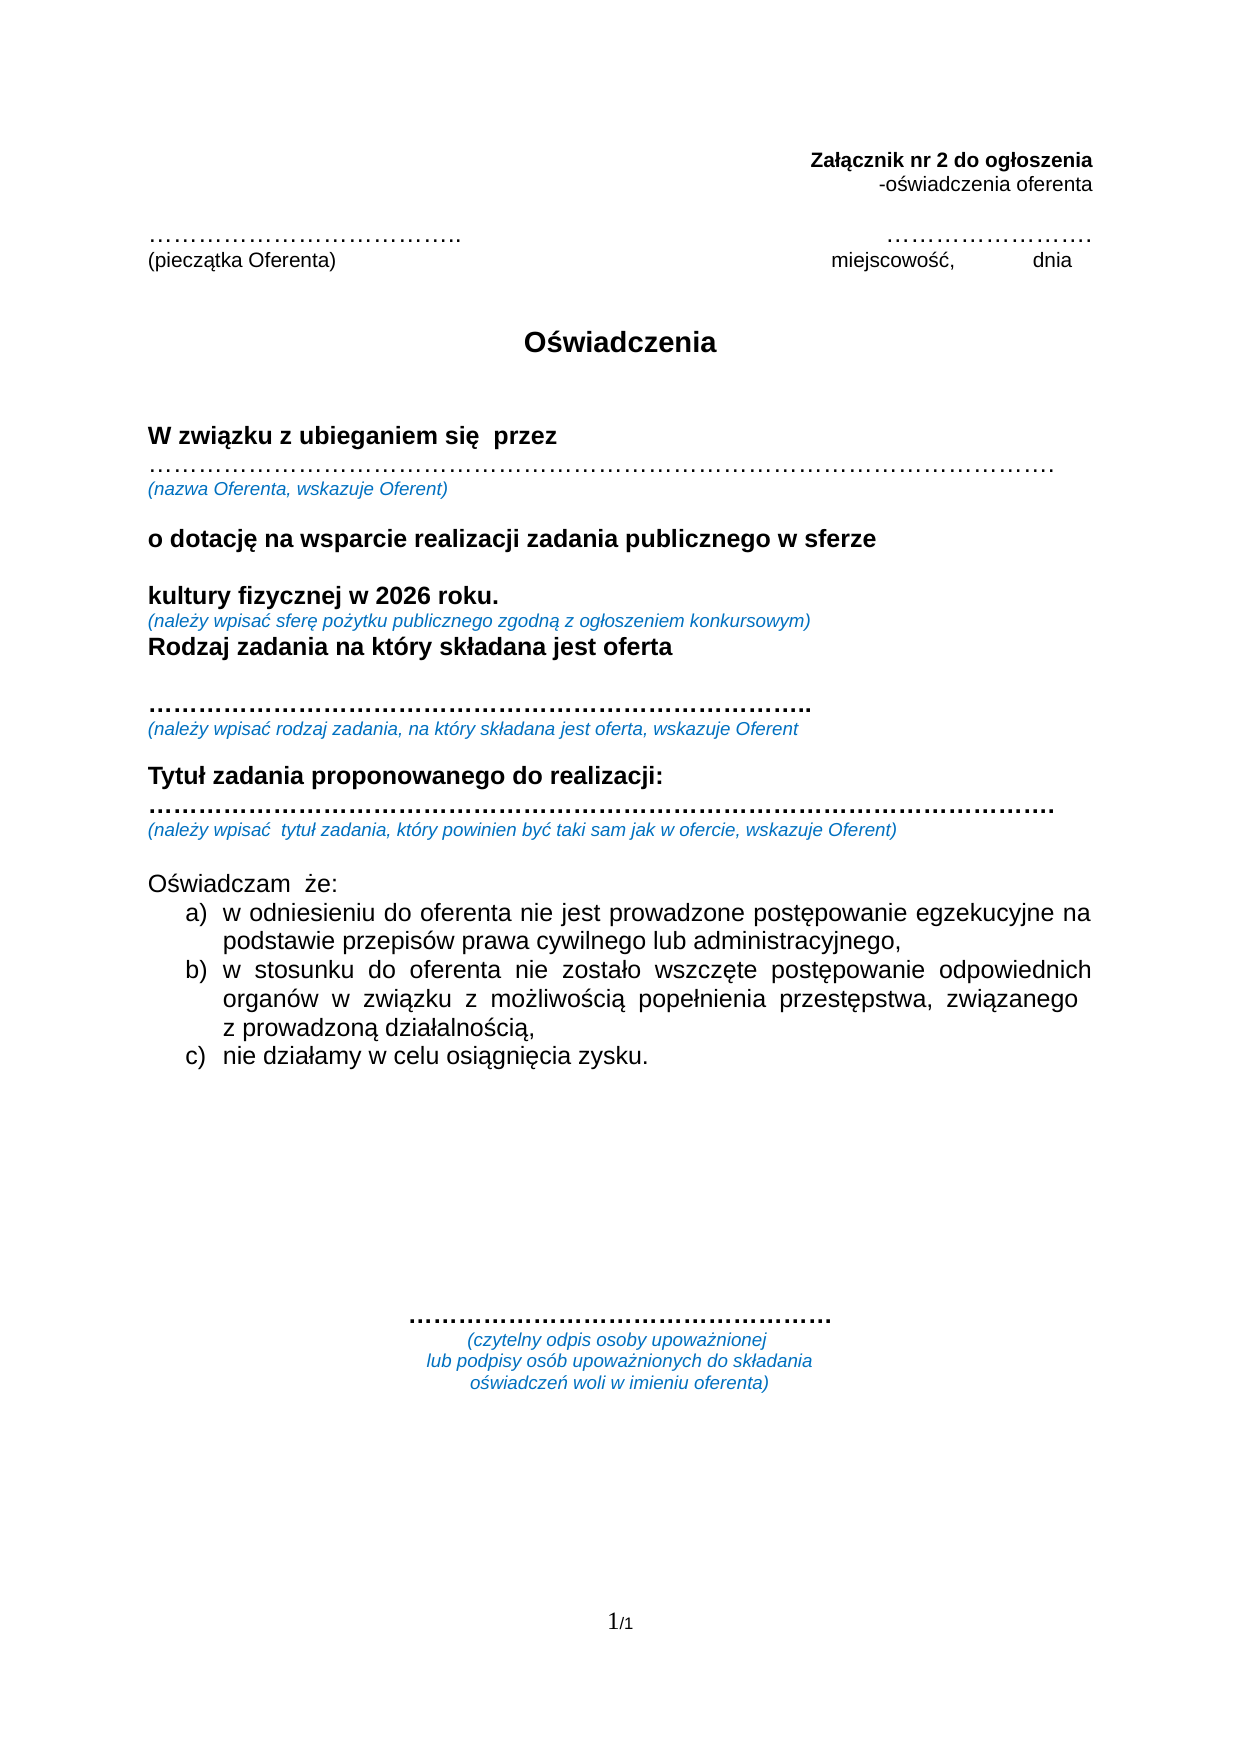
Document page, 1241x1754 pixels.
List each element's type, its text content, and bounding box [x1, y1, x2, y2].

text Tytuł zadania proponowanego do realizacji: ………………………………………………………………………………………………. [148, 761, 1093, 818]
text (należy wpisać sferę pożytku publicznego zgodną z ogłoszeniem konkursowym) [148, 610, 1093, 632]
text Rodzaj zadania na który składana jest oferta [148, 632, 1093, 660]
list w odniesieniu do oferenta nie jest prowadzone postępowanie egzekucyjne na podstawie przepisów prawa cywilnego lub administracyjnego, [185, 897, 1093, 955]
text (nazwa Oferenta, wskazuje Oferent) [148, 478, 1093, 500]
text Oświadczam że: [148, 869, 1093, 897]
text W związku z ubieganiem się przez ………………………………………………………………………………………………. [148, 421, 1093, 478]
text (należy wpisać rodzaj zadania, na który składana jest oferta, wskazuje Oferent [148, 718, 1093, 739]
text (należy wpisać tytuł zadania, który powinien być taki sam jak w ofercie, wskazuje Oferent) [148, 818, 1093, 840]
text -oświadczenia oferenta [148, 172, 1093, 196]
text Oświadczenia [148, 325, 1093, 358]
text (czytelny odpis osoby upoważnionej lub podpisy osób upoważnionych do składania [148, 1329, 1093, 1372]
text Załącznik nr 2 do ogłoszenia [148, 148, 1093, 172]
text …………………………………………………………………….. [148, 689, 1093, 718]
text oświadczeń woli w imieniu oferenta) [148, 1372, 1093, 1393]
text (pieczątka Oferenta) miejscowość, dnia [148, 248, 1093, 272]
text kultury fizycznej w 2026 roku. [148, 581, 1093, 610]
text o dotację na wsparcie realizacji zadania publicznego w sferze [148, 524, 1093, 552]
text …………………………………………… [148, 1300, 1093, 1329]
list nie działamy w celu osiągnięcia zysku. [185, 1041, 1093, 1070]
text ……………………………….. ……………………. [148, 219, 1093, 248]
list w stosunku do oferenta nie zostało wszczęte postępowanie odpowiednich organów w związku z możliwością popełnienia przestępstwa, związanego z prowadzoną działalnością, [185, 955, 1093, 1041]
